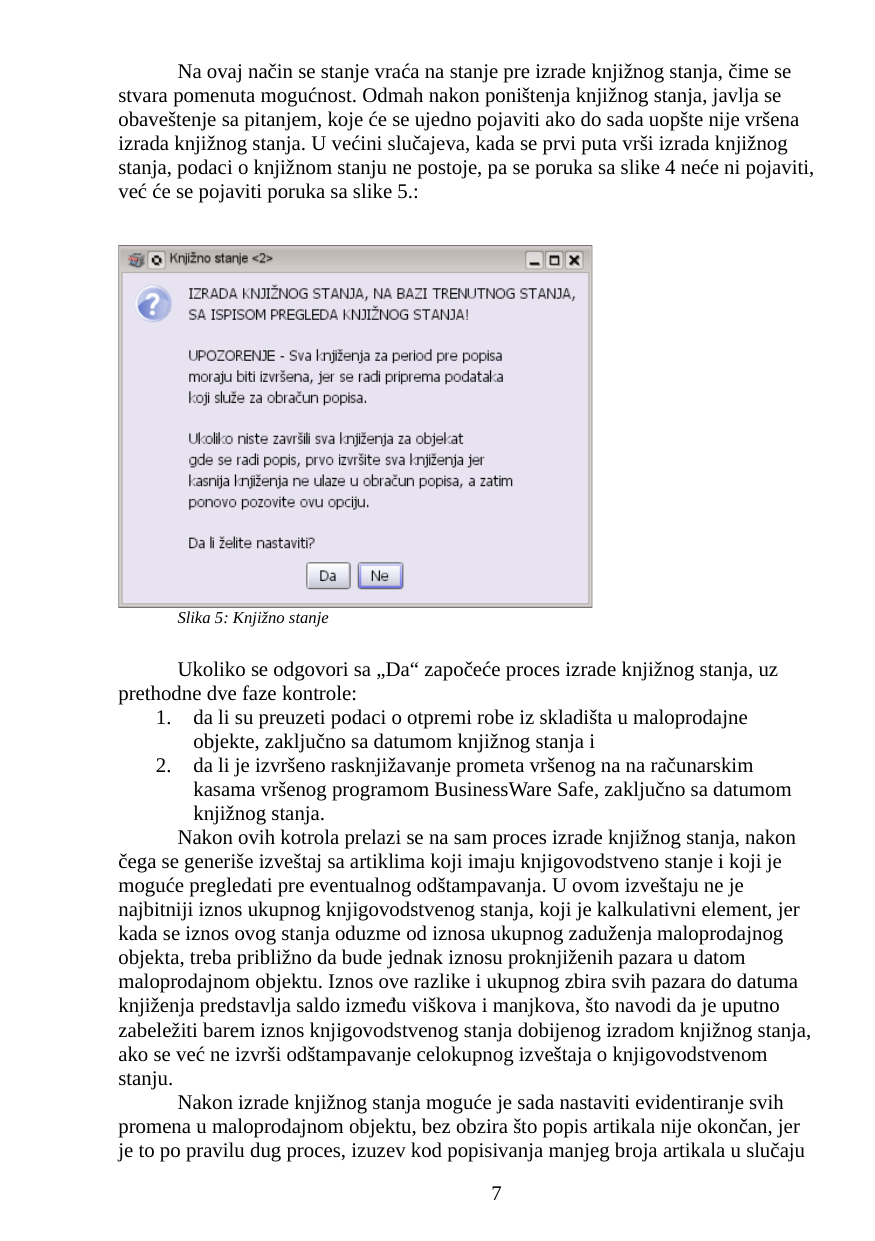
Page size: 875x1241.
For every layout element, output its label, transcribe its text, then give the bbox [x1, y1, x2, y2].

picture [118, 245, 593, 608]
text Nakon ovih kotrola prelazi se na sam proces izrade knjižnog stanja, nakon čega se generiše izveštaj sa artiklima koji imaju knjigovodstveno stanje i koji je moguće pregledati pre eventualnog odštampavanja. U ovom izveštaju ne je najbitniji iznos ukupnog knjigovodstvenog stanja, koji je kalkulativni element, jer kada se iznos ovog stanja oduzme od iznosa ukupnog zaduženja maloprodajnog objekta, treba približno da bude jednak iznosu proknjiženih pazara u datom maloprodajnom objektu. Iznos ove razlike i ukupnog zbira svih pazara do datuma knjiženja predstavlja saldo između viškova i manjkova, što navodi da je uputno zabeležiti barem iznos knjigovodstvenog stanja dobijenog izradom knjižnog stanja, ako se već ne izvrši odštampavanje celokupnog izveštaja o knjigovodstvenom stanju. [118, 825, 815, 1090]
text Slika 5: Knjižno stanje [118, 608, 592, 627]
list da li je izvršeno rasknjižavanje prometa vršenog na na računarskim kasama vršenog programom BusinessWare Safe, zaključno sa datumom knjižnog stanja. [156, 753, 815, 825]
text Nakon izrade knjižnog stanja moguće je sada nastaviti evidentiranje svih promena u maloprodajnom objektu, bez obzira što popis artikala nije okončan, jer je to po pravilu dug proces, izuzev kod popisivanja manjeg broja artikala u slučaju [118, 1090, 815, 1162]
list da li su preuzeti podaci o otpremi robe iz skladišta u maloprodajne objekte, zaključno sa datumom knjižnog stanja i [156, 705, 815, 753]
text Na ovaj način se stanje vraća na stanje pre izrade knjižnog stanja, čime se stvara pomenuta mogućnost. Odmah nakon poništenja knjižnog stanja, javlja se obaveštenje sa pitanjem, koje će se ujedno pojaviti ako do sada uopšte nije vršena izrada knjižnog stanja. U većini slučajeva, kada se prvi puta vrši izrada knjižnog stanja, podaci o knjižnom stanju ne postoje, pa se poruka sa slike 4 neće ni pojaviti, već će se pojaviti poruka sa slike 5.: [118, 59, 815, 203]
text Ukoliko se odgovori sa „Da“ započeće proces izrade knjižnog stanja, uz prethodne dve faze kontrole: [118, 203, 815, 705]
